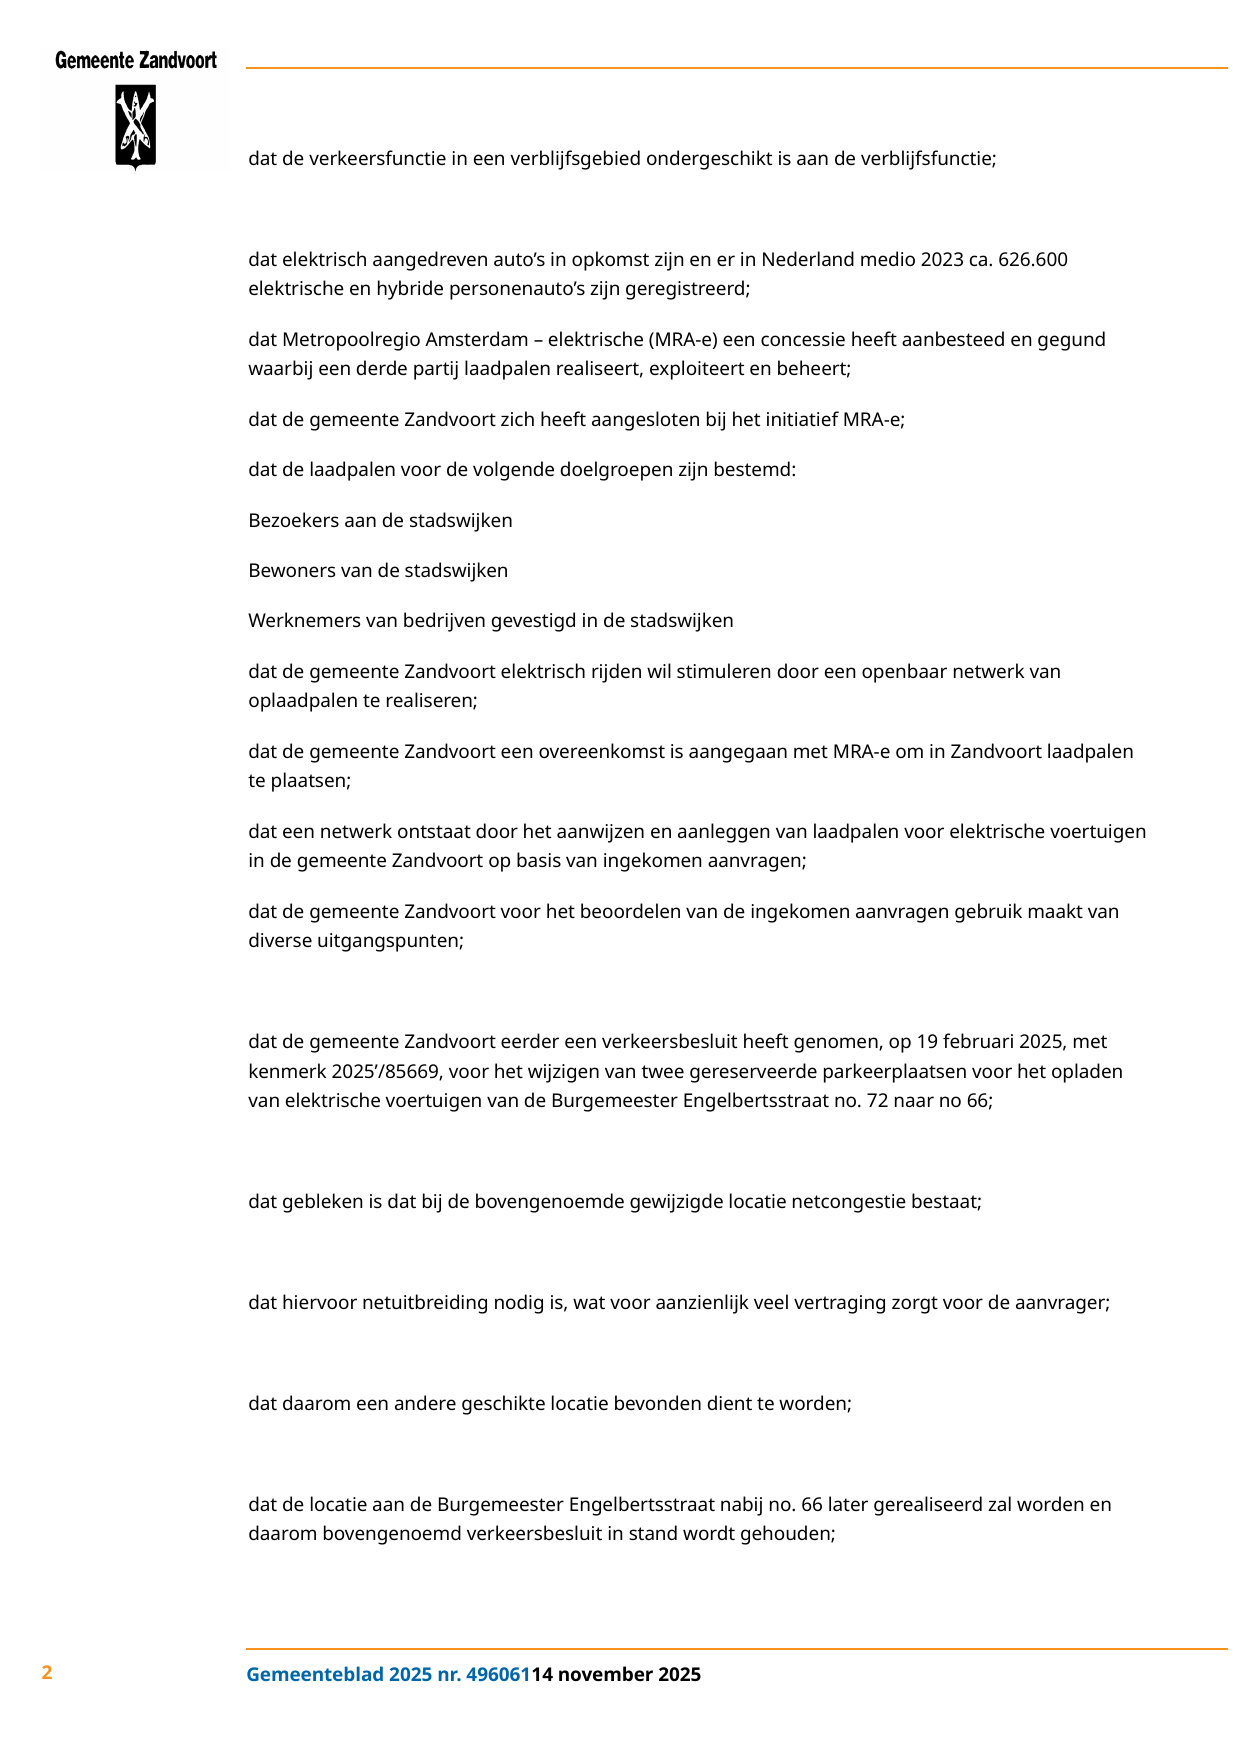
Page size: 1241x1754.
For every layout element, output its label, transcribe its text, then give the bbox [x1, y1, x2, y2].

text dat de gemeente Zandvoort voor het beoordelen van de ingekomen aanvragen gebruik maakt van diverse uitgangspunten; [248, 898, 1152, 953]
text dat de gemeente Zandvoort een overeenkomst is aangegaan met MRA-e om in Zandvoort laadpalen te plaatsen; [248, 738, 1152, 793]
text dat hiervoor netuitbreiding nodig is, wat voor aanzienlijk veel vertraging zorgt voor de aanvrager; [248, 1289, 1152, 1315]
text dat elektrisch aangedreven auto’s in opkomst zijn en er in Nederland medio 2023 ca. 626.600 elektrische en hybride personenauto’s zijn geregistreerd; [248, 246, 1152, 301]
text Bewoners van de stadswijken [248, 557, 1152, 583]
text dat de gemeente Zandvoort elektrisch rijden wil stimuleren door een openbaar netwerk van oplaadpalen te realiseren; [248, 658, 1152, 713]
text dat de gemeente Zandvoort zich heeft aangesloten bij het initiatief MRA-e; [248, 406, 1152, 432]
text dat de laadpalen voor de volgende doelgroepen zijn bestemd: [248, 456, 1152, 482]
text dat gebleken is dat bij de bovengenoemde gewijzigde locatie netcongestie bestaat; [248, 1188, 1152, 1214]
text dat een netwerk ontstaat door het aanwijzen en aanleggen van laadpalen voor elektrische voertuigen in de gemeente Zandvoort op basis van ingekomen aanvragen; [248, 818, 1152, 873]
text Bezoekers aan de stadswijken [248, 507, 1152, 533]
text dat Metropoolregio Amsterdam – elektrische (MRA-e) een concessie heeft aanbesteed en gegund waarbij een derde partij laadpalen realiseert, exploiteert en beheert; [248, 326, 1152, 381]
text dat daarom een andere geschikte locatie bevonden dient te worden; [248, 1390, 1152, 1416]
text dat de locatie aan de Burgemeester Engelbertsstraat nabij no. 66 later gerealiseerd zal worden en daarom bovengenoemd verkeersbesluit in stand wordt gehouden; [248, 1491, 1152, 1546]
text dat de gemeente Zandvoort eerder een verkeersbesluit heeft genomen, op 19 februari 2025, met kenmerk 2025’/85669, voor het wijzigen van twee gereserveerde parkeerplaatsen voor het opladen van elektrische voertuigen van de Burgemeester Engelbertsstraat no. 72 naar no 66; [248, 1028, 1152, 1113]
text dat de verkeersfunctie in een verblijfsgebied ondergeschikt is aan de verblijfsfunctie; [248, 145, 1152, 171]
picture [41, 47, 231, 172]
text Werknemers van bedrijven gevestigd in de stadswijken [248, 608, 1152, 633]
